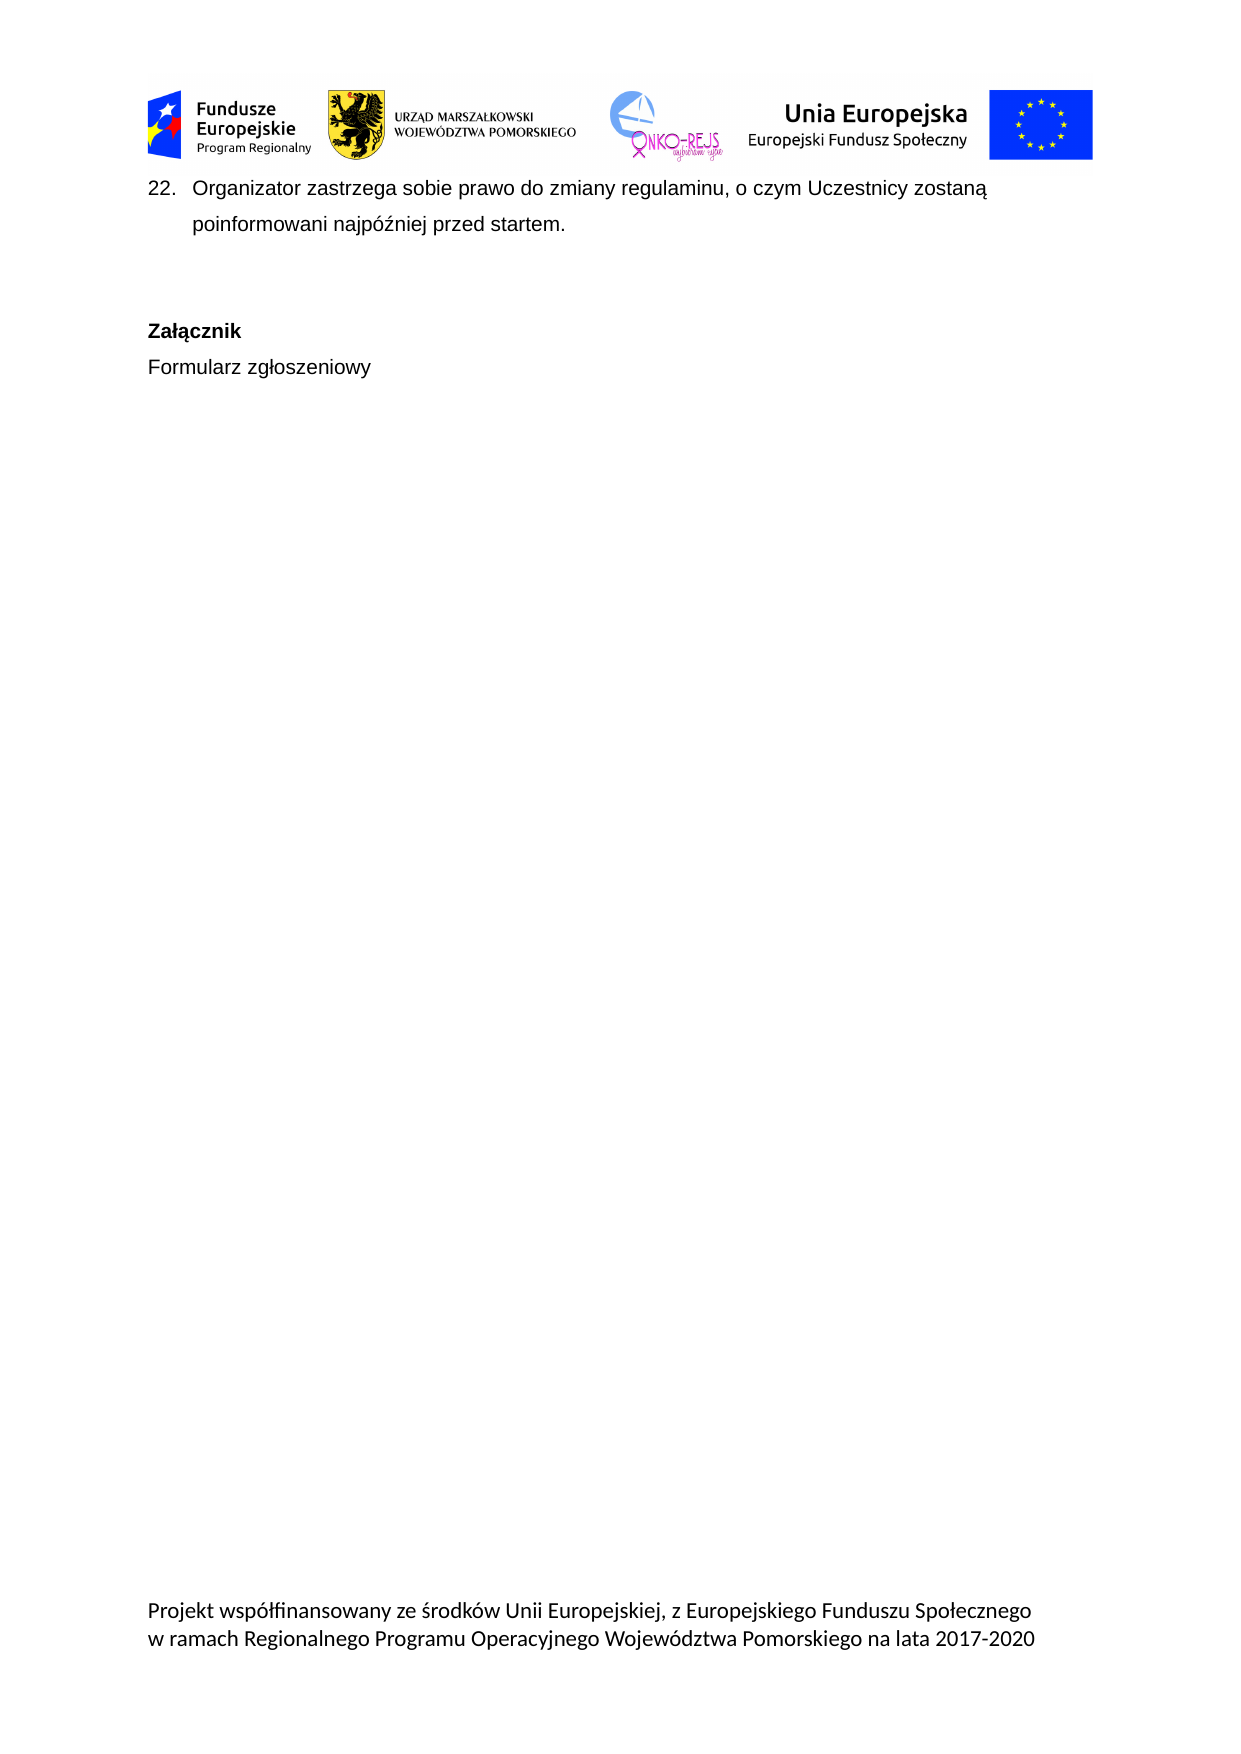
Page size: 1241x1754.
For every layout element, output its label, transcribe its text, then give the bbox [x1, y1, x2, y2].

text Formularz zgłoszeniowy [148, 355, 1093, 379]
text 22. Organizator zastrzega sobie prawo do zmiany regulaminu, o czym Uczestnicy zostaną poinformowani najpóźniej przed startem. [148, 176, 1093, 235]
text Załącznik [148, 319, 1093, 343]
picture [147, 73, 1093, 176]
